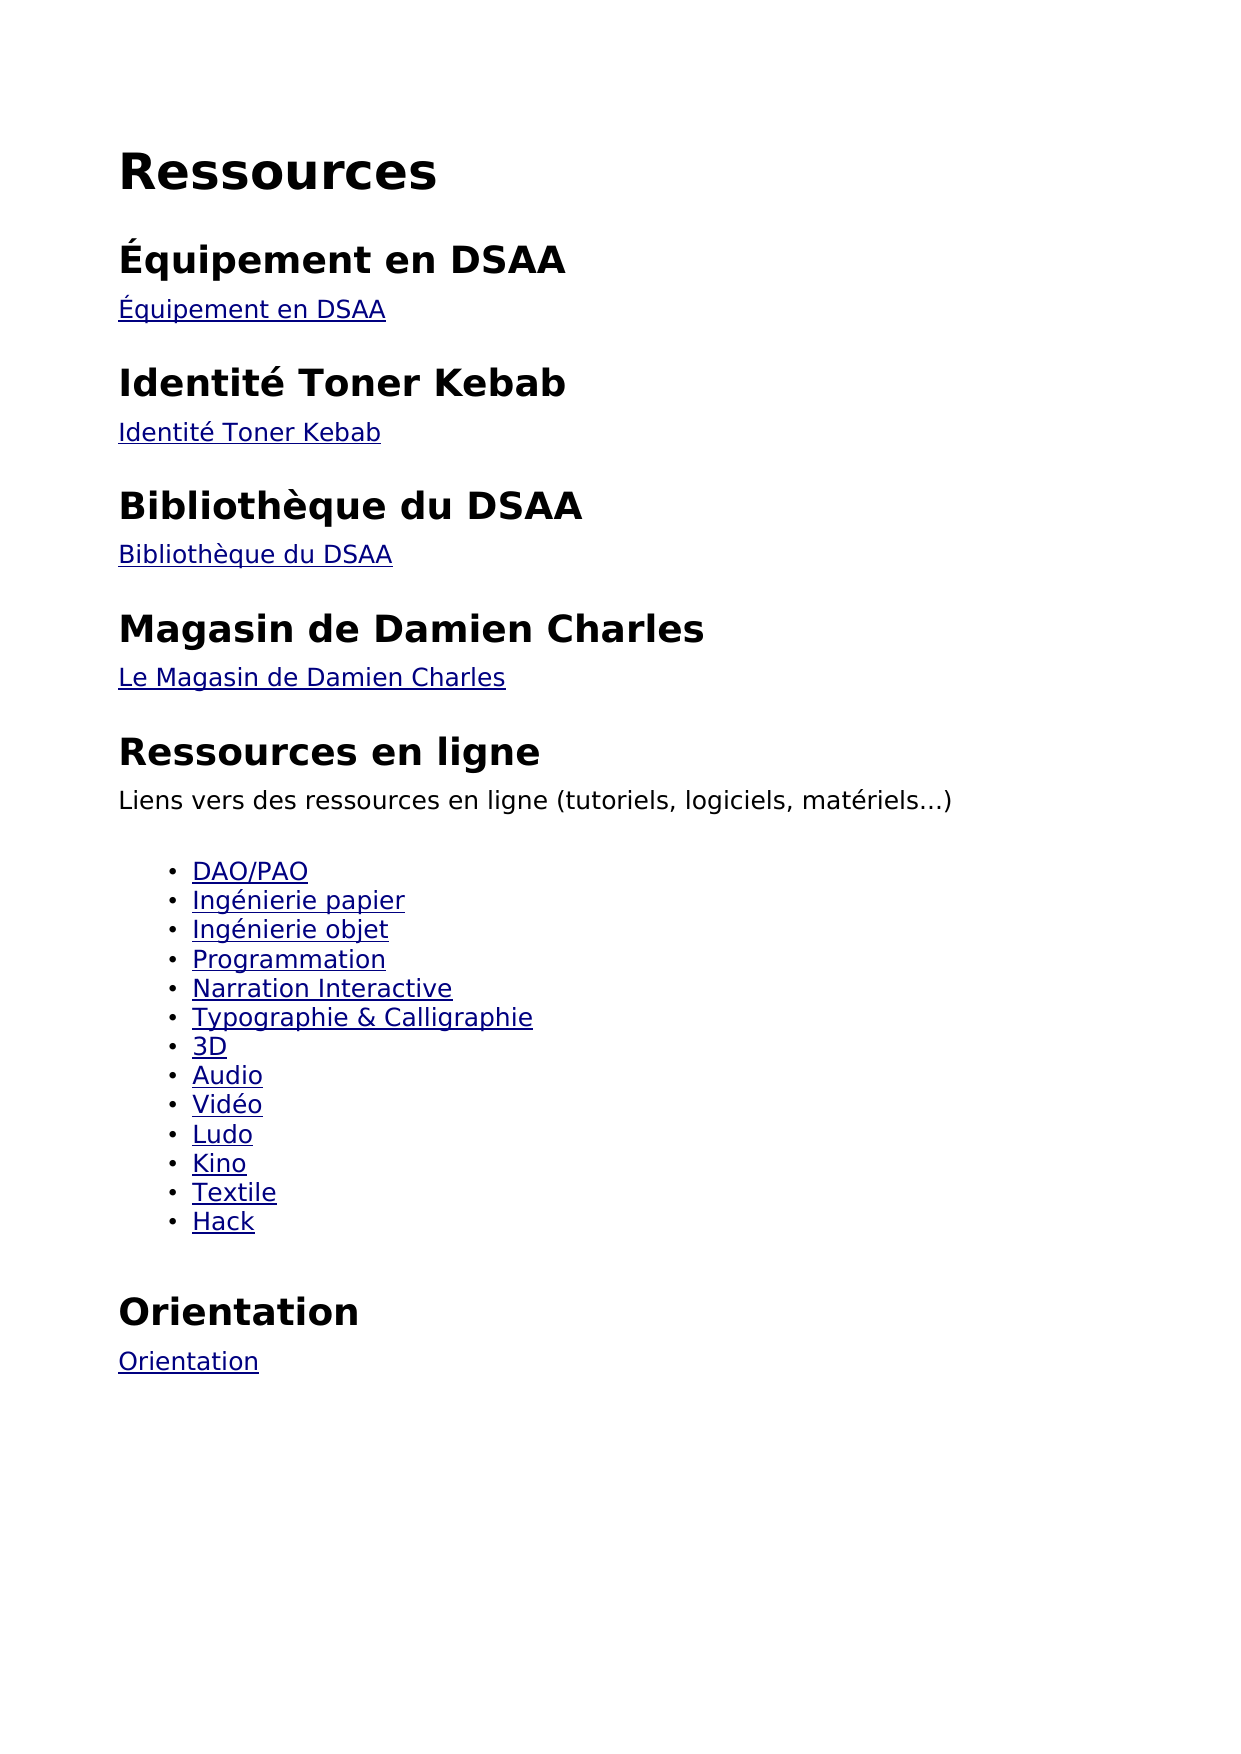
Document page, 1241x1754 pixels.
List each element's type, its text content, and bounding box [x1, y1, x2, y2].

subtitle Orientation [118, 1291, 1122, 1335]
text Le Magasin de Damien Charles [118, 663, 1122, 693]
list Audio [177, 1062, 1122, 1091]
list Vidéo [177, 1091, 1122, 1120]
text Bibliothèque du DSAA [118, 541, 1122, 570]
subtitle Ressources [118, 143, 1122, 201]
text Liens vers des ressources en ligne (tutoriels, logiciels, matériels...) [118, 786, 1122, 815]
list Kino [177, 1149, 1122, 1178]
text Identité Toner Kebab [118, 418, 1122, 447]
list Ludo [177, 1120, 1122, 1149]
list Hack [177, 1207, 1122, 1237]
list Ingénierie papier [177, 887, 1122, 916]
list Textile [177, 1178, 1122, 1207]
subtitle Équipement en DSAA [118, 239, 1122, 282]
subtitle Bibliothèque du DSAA [118, 484, 1122, 528]
list 3D [177, 1032, 1122, 1062]
text Équipement en DSAA [118, 295, 1122, 324]
text Orientation [118, 1347, 1122, 1376]
list Ingénierie objet [177, 916, 1122, 945]
list DAO/PAO [177, 857, 1122, 887]
list Typographie & Calligraphie [177, 1003, 1122, 1032]
subtitle Ressources en ligne [118, 730, 1122, 774]
list Narration Interactive [177, 974, 1122, 1003]
subtitle Magasin de Damien Charles [118, 607, 1122, 651]
subtitle Identité Toner Kebab [118, 362, 1122, 405]
list Programmation [177, 945, 1122, 974]
